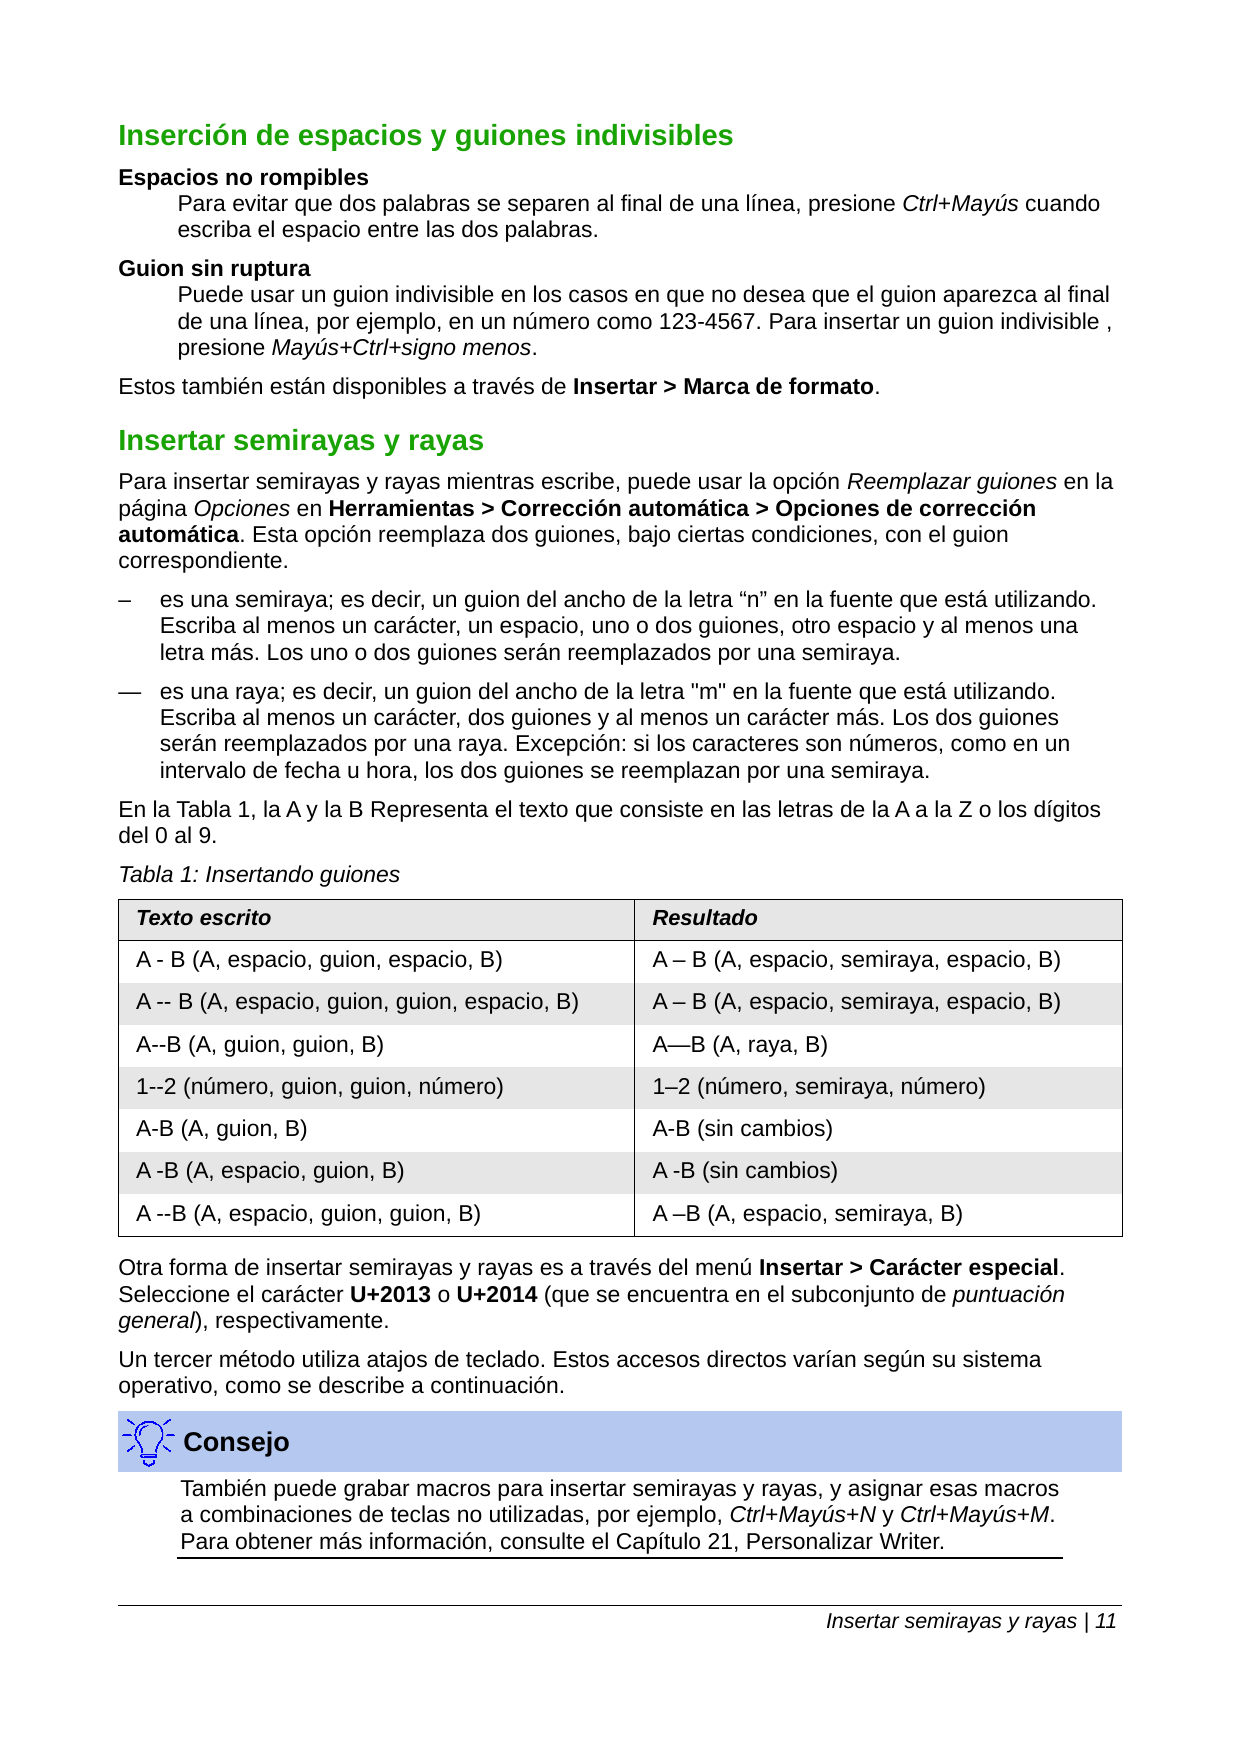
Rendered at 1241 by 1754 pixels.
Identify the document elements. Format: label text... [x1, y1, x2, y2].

text Espacios no rompibles [118, 163, 1122, 190]
text – es una semiraya; es decir, un guion del ancho de la letra “n” en la fuente que está utilizando. Escriba al menos un carácter, un espacio, uno o dos guiones, otro espacio y al menos una letra más. Los uno o dos guiones serán reemplazados por una semiraya. [118, 586, 1122, 665]
table_cell A –B (A, espacio, semiraya, B) [635, 1194, 1122, 1236]
text Para insertar semirayas y rayas mientras escribe, puede usar la opción Reemplazar guiones en la página Opciones en Herramientas > Corrección automática > Opciones de corrección automática. Esta opción reemplaza dos guiones, bajo ciertas condiciones, con el guion correspondiente. [118, 468, 1122, 574]
text En la Tabla 1, la A y la B Representa el texto que consiste en las letras de la A a la Z o los dígitos del 0 al 9. [118, 796, 1122, 848]
text — es una raya; es decir, un guion del ancho de la letra "m" en la fuente que está utilizando. Escriba al menos un carácter, dos guiones y al menos un carácter más. Los dos guiones serán reemplazados por una raya. Excepción: si los caracteres son números, como en un intervalo de fecha u hora, los dos guiones se reemplazan por una semiraya. [118, 678, 1122, 783]
table_header Resultado [635, 900, 1122, 940]
table_cell A-B (sin cambios) [635, 1110, 1122, 1152]
table_cell A--B (A, guion, guion, B) [119, 1025, 634, 1067]
text Tabla 1: Insertando guiones [118, 861, 1122, 887]
text Otra forma de insertar semirayas y rayas es a través del menú Insertar > Carácter especial. Seleccione el carácter U+2013 o U+2014 (que se encuentra en el subconjunto de puntuación general), respectivamente. [118, 1254, 1122, 1333]
table_cell A -B (A, espacio, guion, B) [119, 1152, 634, 1194]
text Guion sin ruptura [118, 255, 1122, 281]
table_cell A – B (A, espacio, semiraya, espacio, B) [635, 941, 1122, 983]
table_cell A—B (A, raya, B) [635, 1025, 1122, 1067]
text Estos también están disponibles a través de Insertar > Marca de formato. [118, 373, 1122, 399]
text Para evitar que dos palabras se separen al final de una línea, presione Ctrl+Mayús cuando escriba el espacio entre las dos palabras. [177, 190, 1122, 242]
subtitle Consejo [118, 1411, 1122, 1472]
table_cell A – B (A, espacio, semiraya, espacio, B) [635, 983, 1122, 1025]
table_cell A -- B (A, espacio, guion, guion, espacio, B) [119, 983, 634, 1025]
text También puede grabar macros para insertar semirayas y rayas, y asignar esas macros a combinaciones de teclas no utilizadas, por ejemplo, Ctrl+Mayús+N y Ctrl+Mayús+M. Para obtener más información, consulte el Capítulo 21, Personalizar Writer. [177, 1472, 1063, 1557]
subtitle Inserción de espacios y guiones indivisibles [118, 118, 1122, 152]
text Un tercer método utiliza atajos de teclado. Estos accesos directos varían según su sistema operativo, como se describe a continuación. [118, 1346, 1122, 1398]
table_cell A --B (A, espacio, guion, guion, B) [119, 1194, 634, 1236]
table_header Texto escrito [119, 900, 634, 940]
table_cell 1–2 (número, semiraya, número) [635, 1067, 1122, 1109]
picture [119, 1411, 179, 1471]
subtitle Insertar semirayas y rayas [118, 423, 1122, 456]
text Puede usar un guion indivisible en los casos en que no desea que el guion aparezca al final de una línea, por ejemplo, en un número como 123‑4567. Para insertar un guion indivisible , presione Mayús+Ctrl+signo menos. [177, 281, 1122, 360]
table_cell A-B (A, guion, B) [119, 1110, 634, 1152]
table_cell A - B (A, espacio, guion, espacio, B) [119, 941, 634, 983]
table_cell 1--2 (número, guion, guion, número) [119, 1067, 634, 1109]
table_cell A -B (sin cambios) [635, 1152, 1122, 1194]
